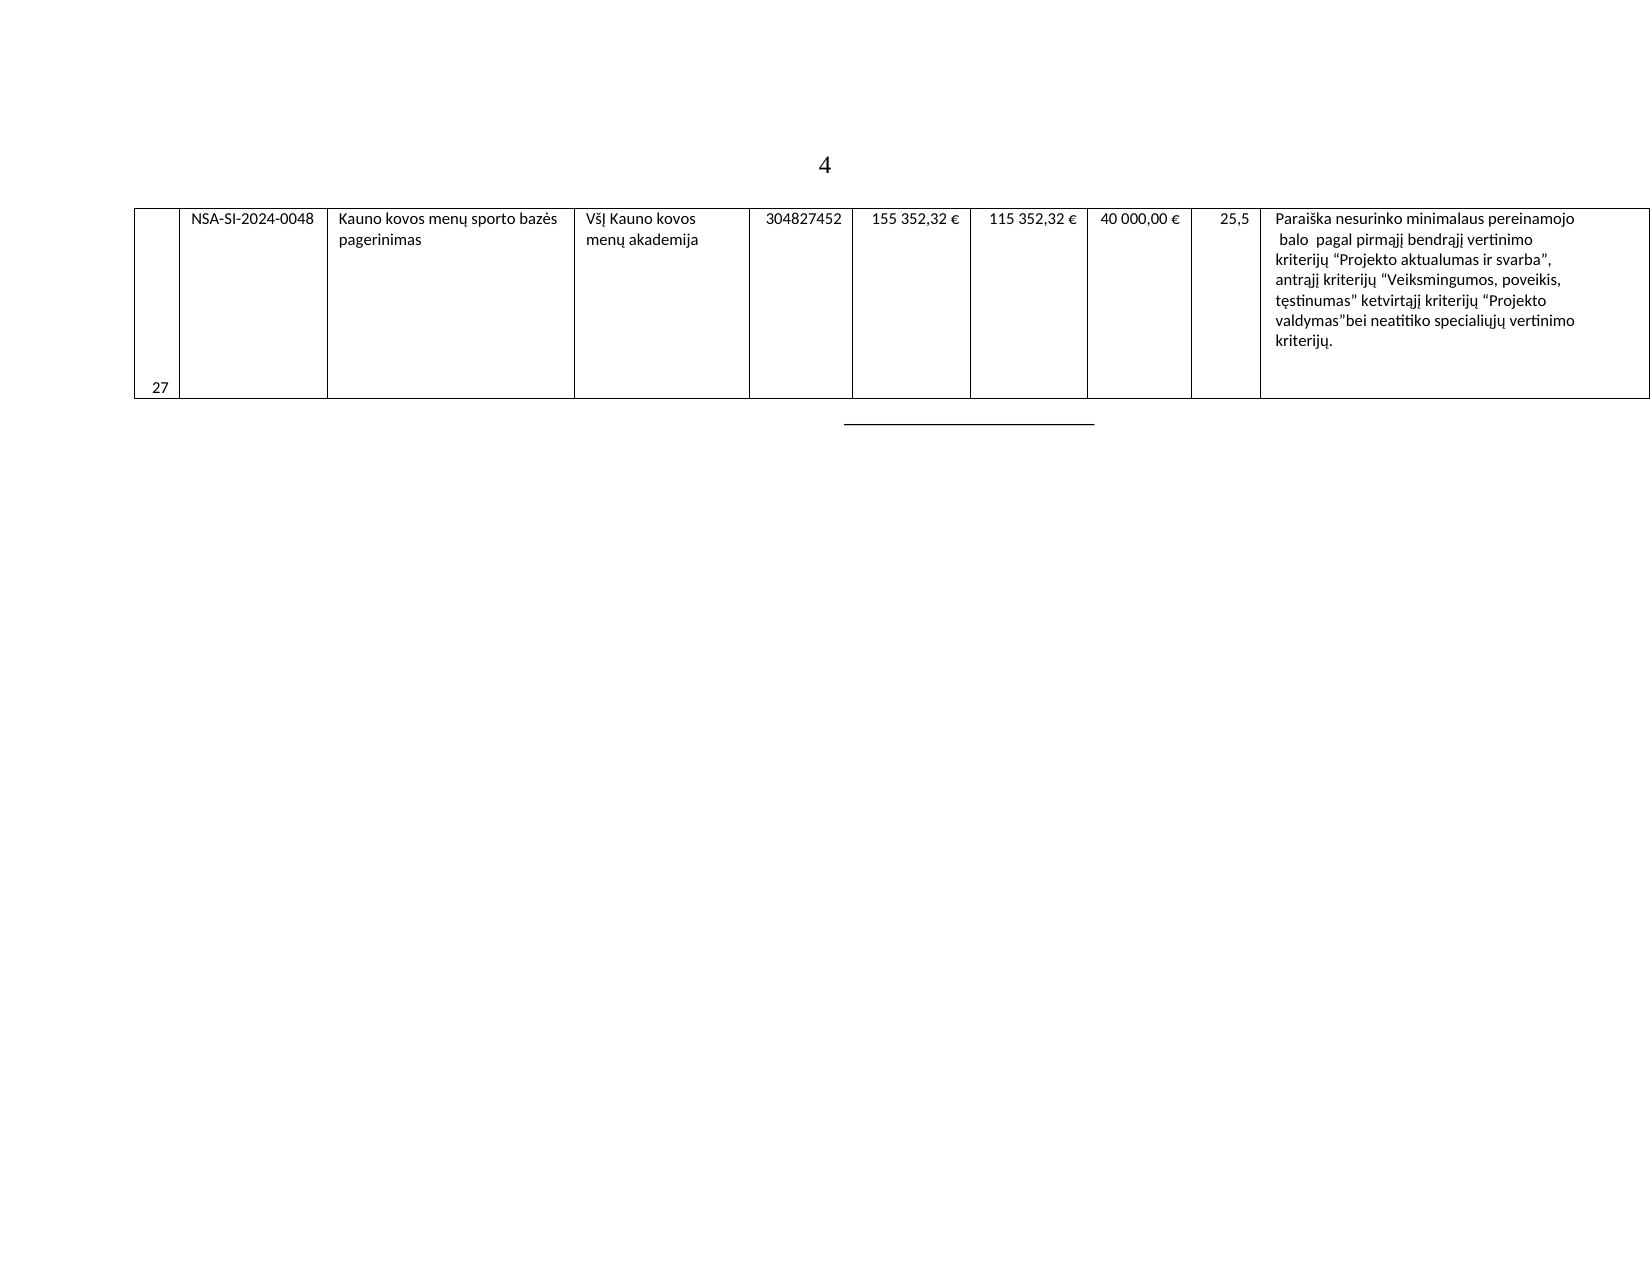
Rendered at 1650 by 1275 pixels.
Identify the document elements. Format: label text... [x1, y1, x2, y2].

table_cell NSA-SI-2024-0048 [180, 209, 327, 398]
table_cell Kauno kovos menų sporto bazės pagerinimas [328, 209, 574, 398]
table_cell 155 352,32 € [853, 209, 970, 398]
table_cell VšĮ Kauno kovos menų akademija [575, 209, 749, 398]
table_cell 40 000,00 € [1088, 209, 1191, 398]
table_cell Paraiška nesurinko minimalaus pereinamojo balo pagal pirmąjį bendrąjį vertinimo kriterijų “Projekto aktualumas ir svarba”, antrąjį kriterijų “Veiksmingumos, poveikis, tęstinumas” ketvirtąjį kriterijų “Projekto valdymas”bei neatitiko specialiųjų vertinimo kriterijų. [1261, 209, 1649, 398]
table_cell 25,5 [1192, 209, 1260, 398]
table_cell 304827452 [750, 209, 852, 398]
table_cell 115 352,32 € [971, 209, 1087, 398]
text ____________________ [150, 399, 1500, 428]
table_cell 27 [135, 209, 179, 398]
